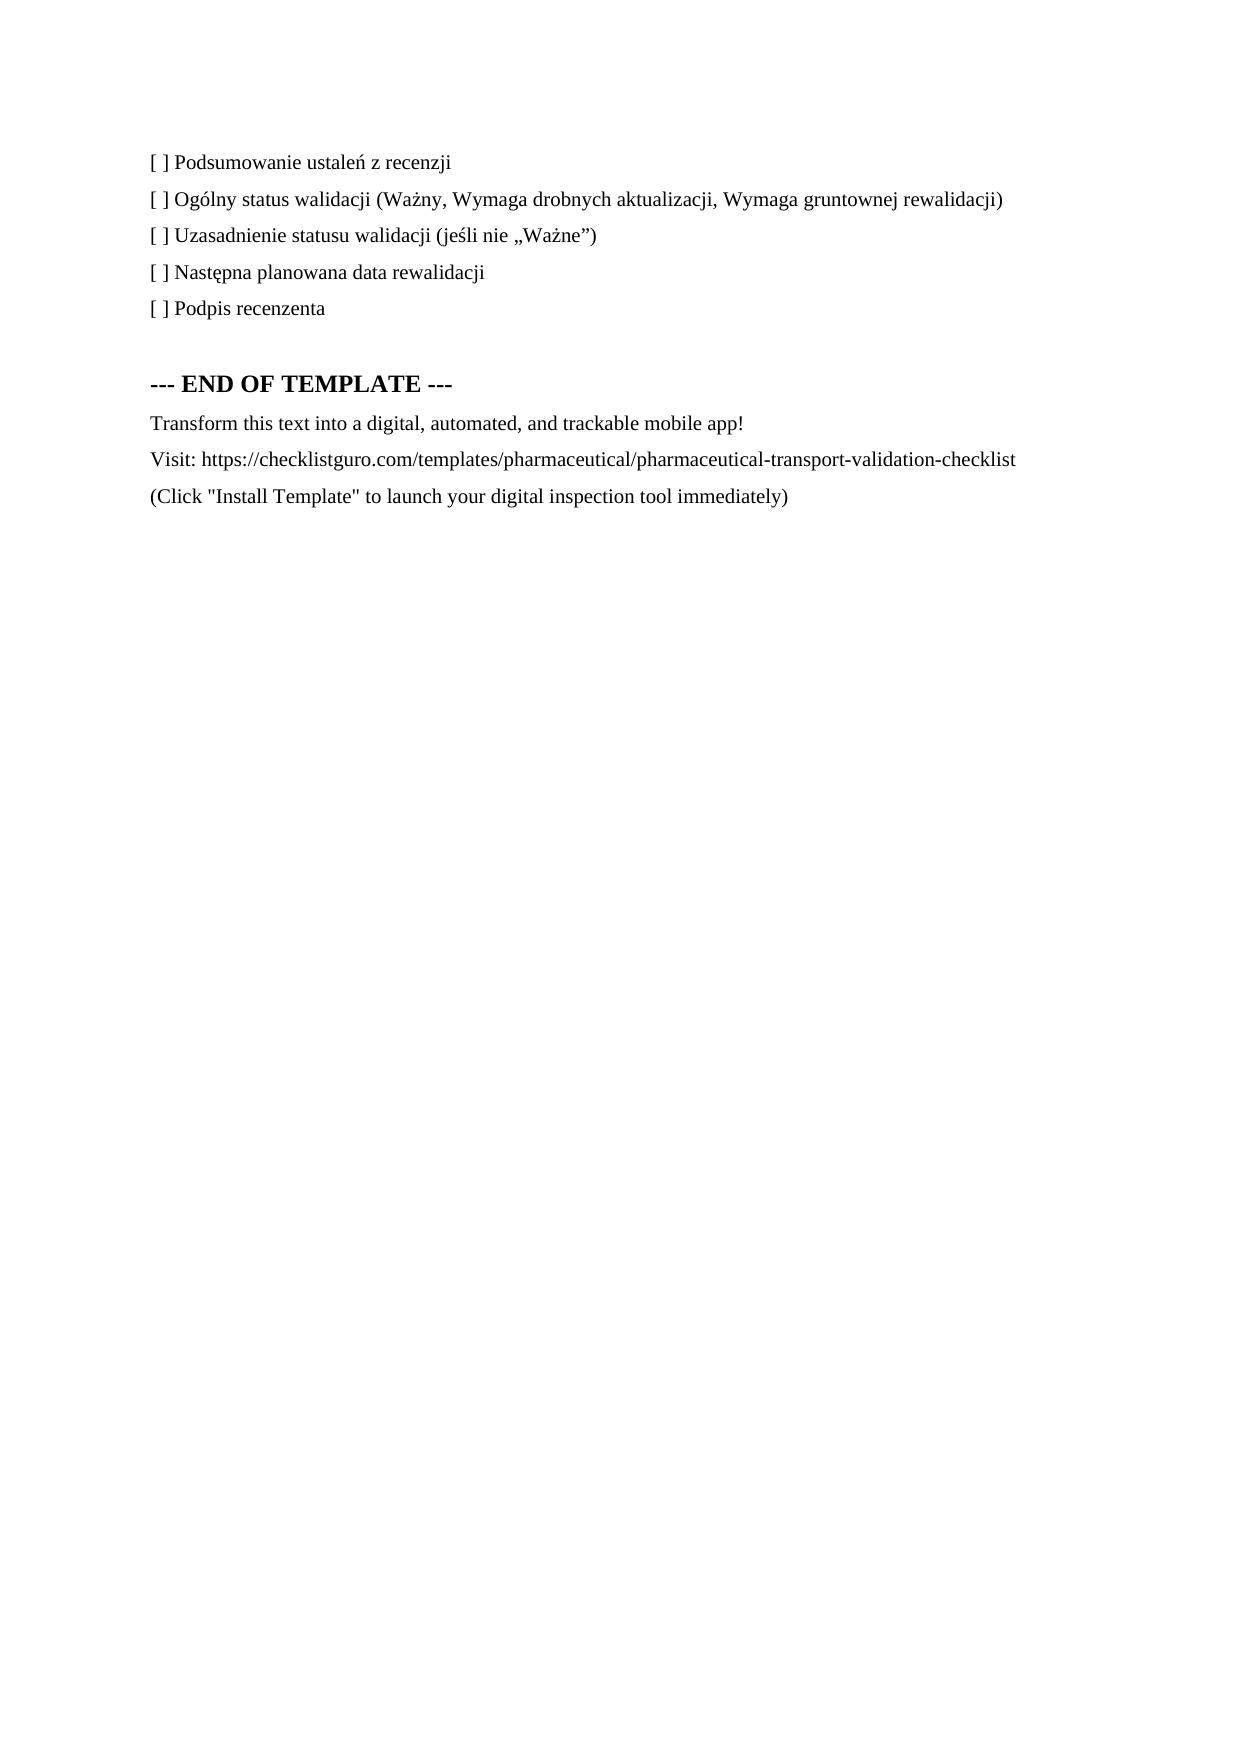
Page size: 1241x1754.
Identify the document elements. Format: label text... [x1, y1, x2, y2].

text [ ] Następna planowana data rewalidacji [150, 260, 1090, 284]
text (Click "Install Template" to launch your digital inspection tool immediately) [150, 484, 1090, 508]
text [ ] Podsumowanie ustaleń z recenzji [150, 150, 1090, 174]
text --- END OF TEMPLATE --- [150, 369, 1090, 398]
text [ ] Podpis recenzenta [150, 296, 1090, 320]
text Transform this text into a digital, automated, and trackable mobile app! [150, 411, 1090, 435]
text Visit: https://checklistguro.com/templates/pharmaceutical/pharmaceutical-transport-validation-checklist [150, 447, 1090, 471]
text [ ] Uzasadnienie statusu walidacji (jeśli nie „Ważne”) [150, 223, 1090, 247]
text [ ] Ogólny status walidacji (Ważny, Wymaga drobnych aktualizacji, Wymaga gruntownej rewalidacji) [150, 187, 1090, 211]
